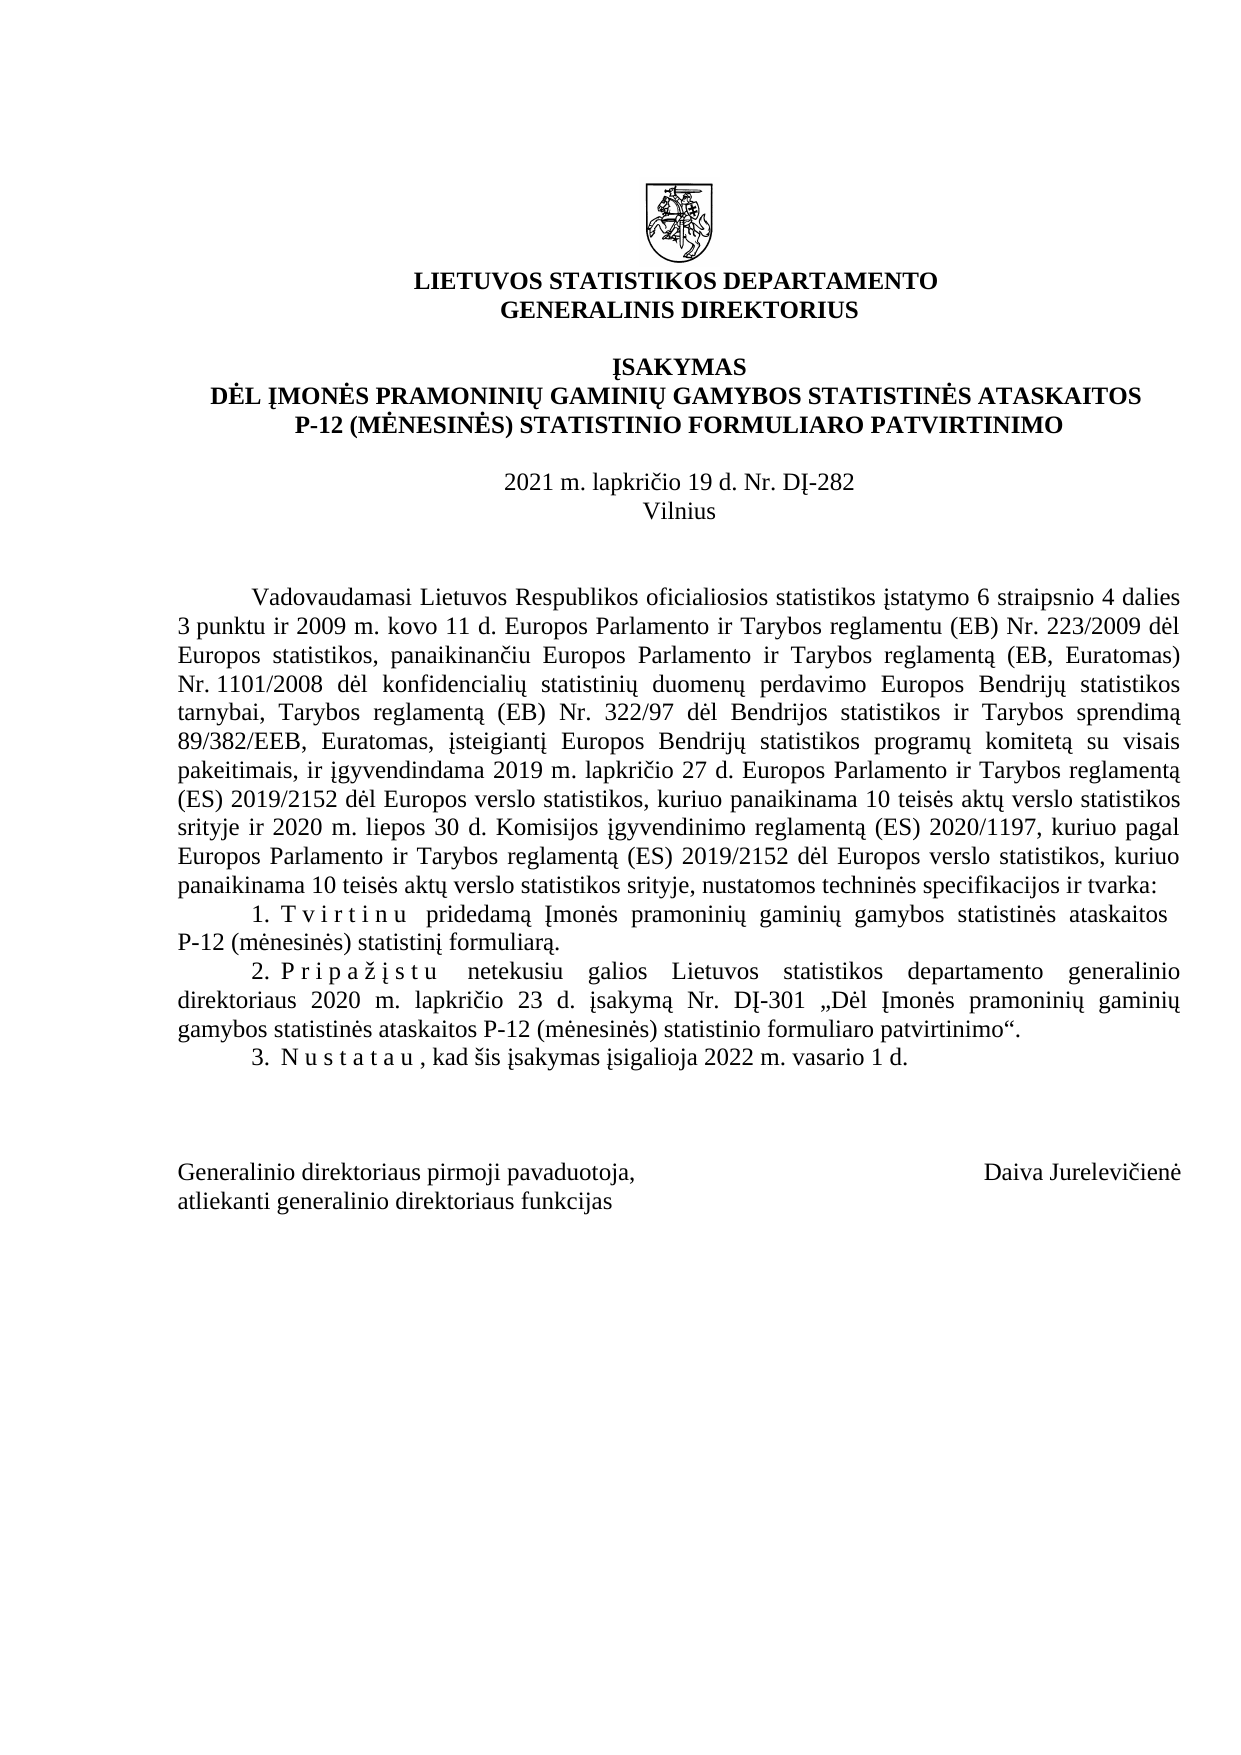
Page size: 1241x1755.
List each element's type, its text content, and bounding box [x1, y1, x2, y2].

text 1. Tvirtinu pridedamą Įmonės pramoninių gaminių gamybos statistinės ataskaitos P-12 (mėnesinės) statistinį formuliarą. [177, 899, 1181, 956]
text DĖL ĮMONĖS PRAMONINIŲ GAMINIŲ GAMYBOS STATISTINĖS ATASKAITOS P-12 (MĖNESINĖS) STATISTINIO FORMULIARO PATVIRTINIMO [177, 381, 1181, 439]
text 2. Pripažįstu netekusiu galios Lietuvos statistikos departamento generalinio direktoriaus 2020 m. lapkričio 23 d. įsakymą Nr. DĮ-301 „Dėl Įmonės pramoninių gaminių gamybos statistinės ataskaitos P-12 (mėnesinės) statistinio formuliaro patvirtinimo“. [177, 956, 1181, 1042]
text 3. Nustatau, kad šis įsakymas įsigalioja 2022 m. vasario 1 d. [177, 1042, 1181, 1071]
text 2021 m. lapkričio 19 d. Nr. DĮ-282 [177, 467, 1181, 496]
text ĮSAKYMAS [177, 352, 1181, 381]
text Vilnius [177, 496, 1181, 525]
text atliekanti generalinio direktoriaus funkcijas [177, 1186, 1240, 1215]
text Vadovaudamasi Lietuvos Respublikos oficialiosios statistikos įstatymo 6 straipsnio 4 dalies 3 punktu ir 2009 m. kovo 11 d. Europos Parlamento ir Tarybos reglamentu (EB) Nr. 223/2009 dėl Europos statistikos, panaikinančiu Europos Parlamento ir Tarybos reglamentą (EB, Euratomas) Nr. 1101/2008 dėl konfidencialių statistinių duomenų perdavimo Europos Bendrijų statistikos tarnybai, Tarybos reglamentą (EB) Nr. 322/97 dėl Bendrijos statistikos ir Tarybos sprendimą 89/382/EEB, Euratomas, įsteigiantį Europos Bendrijų statistikos programų komitetą su visais pakeitimais, ir įgyvendindama 2019 m. lapkričio 27 d. Europos Parlamento ir Tarybos reglamentą (ES) 2019/2152 dėl Europos verslo statistikos, kuriuo panaikinama 10 teisės aktų verslo statistikos srityje ir 2020 m. liepos 30 d. Komisijos įgyvendinimo reglamentą (ES) 2020/1197, kuriuo pagal Europos Parlamento ir Tarybos reglamentą (ES) 2019/2152 dėl Europos verslo statistikos, kuriuo panaikinama 10 teisės aktų verslo statistikos srityje, nustatomos techninės specifikacijos ir tvarka: [177, 582, 1181, 899]
text GENERALINIS DIREKTORIUS [177, 295, 1181, 324]
text Generalinio direktoriaus pirmoji pavaduotoja, Daiva Jurelevičienė [177, 1157, 1240, 1186]
text LIETUVOS STATISTIKOS DEPARTAMENTO [177, 266, 1181, 295]
